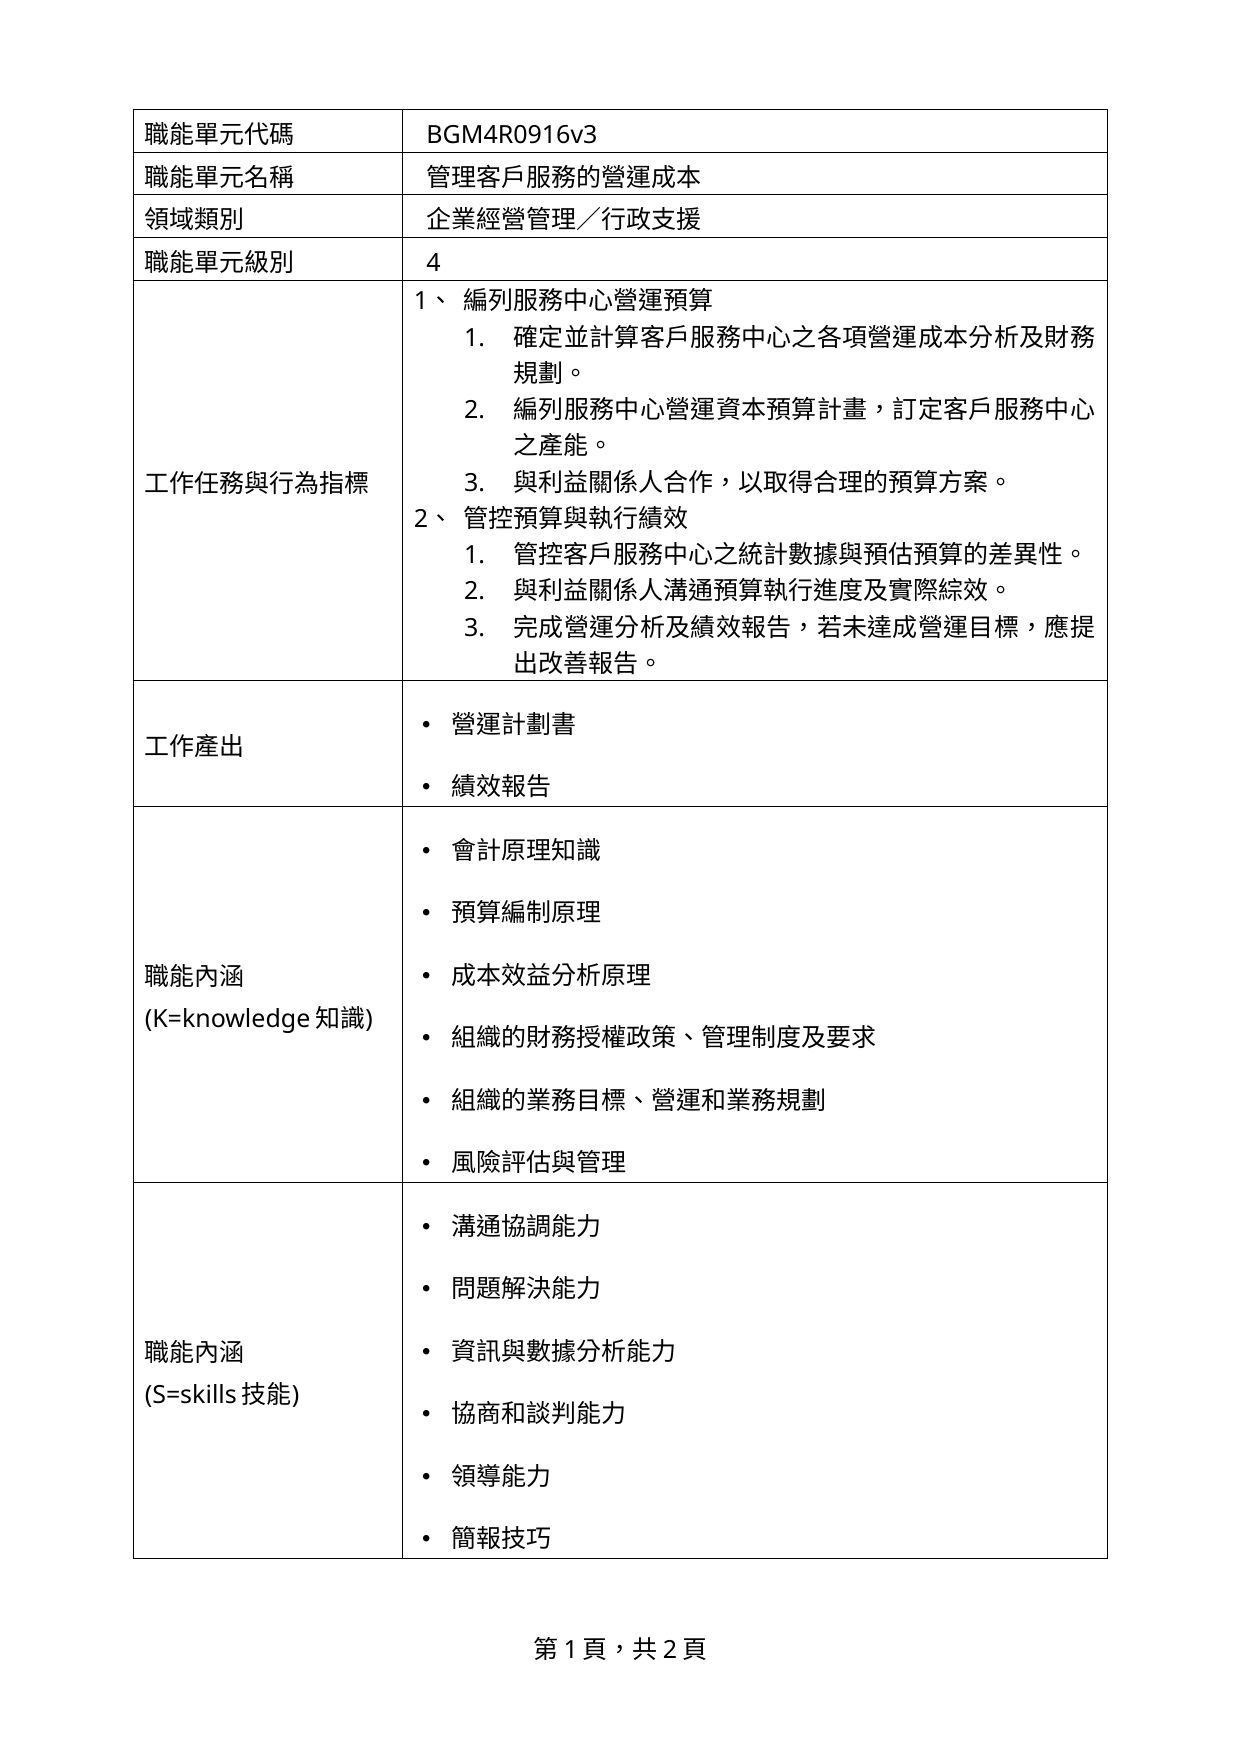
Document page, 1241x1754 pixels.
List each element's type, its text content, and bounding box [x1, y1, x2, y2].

table_cell 管理客戶服務的營運成本 [403, 153, 1107, 194]
table_cell 職能單元級別 [134, 238, 402, 280]
table_cell 職能單元名稱 [134, 153, 402, 194]
table_cell 工作任務與行為指標 [134, 281, 402, 679]
table_cell 工作產出 [134, 681, 402, 806]
table_cell 會計原理知識 預算編制原理 成本效益分析原理 組織的財務授權政策、管理制度及要求 組織的業務目標、營運和業務規劃 風險評估與管理 [403, 807, 1107, 1182]
table_cell 編列服務中心營運預算 確定並計算客戶服務中心之各項營運成本分析及財務規劃。 編列服務中心營運資本預算計畫，訂定客戶服務中心之產能。 與利益關係人合作，以取得合理的預算方案。 管控預算與執行績效 管控客戶服務中心之統計數據與預估預算的差異性。 與利益關係人溝通預算執行進度及實際綜效。 完成營運分析及績效報告，若未達成營運目標，應提出改善報告。 [403, 281, 1107, 679]
table_cell 職能內涵 (K=knowledge知識) [134, 807, 402, 1182]
table_cell 4 [403, 238, 1107, 280]
table_cell 溝通協調能力 問題解決能力 資訊與數據分析能力 協商和談判能力 領導能力 簡報技巧 [403, 1183, 1107, 1558]
table_cell 職能內涵 (S=skills技能) [134, 1183, 402, 1558]
table_cell 領域類別 [134, 195, 402, 237]
table_cell 企業經營管理／行政支援 [403, 195, 1107, 237]
table_header 職能單元代碼 [134, 110, 402, 152]
table_cell 營運計劃書 績效報告 [403, 681, 1107, 806]
table_header BGM4R0916v3 [403, 110, 1107, 152]
